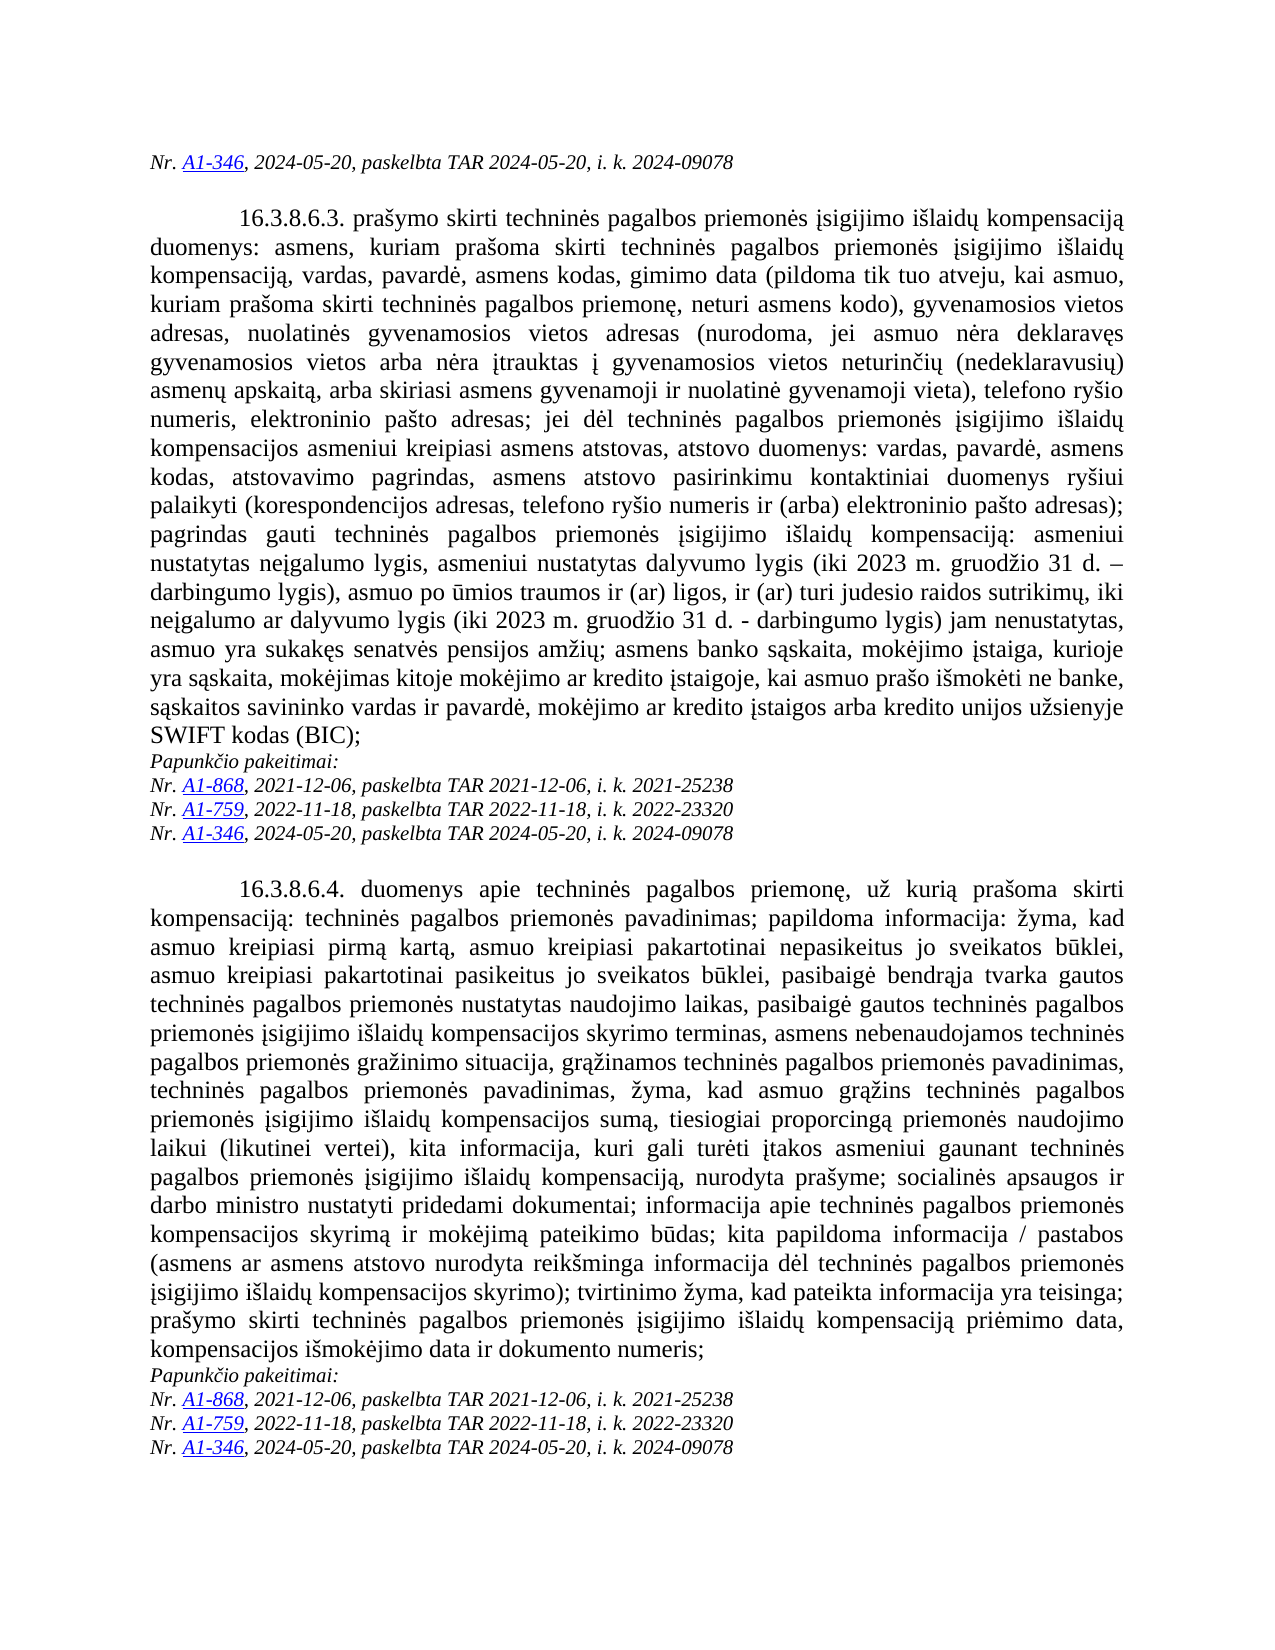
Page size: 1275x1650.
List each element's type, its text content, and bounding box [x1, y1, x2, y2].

text Nr. A1-346, 2024-05-20, paskelbta TAR 2024-05-20, i. k. 2024-09078 [150, 1435, 1125, 1459]
text Nr. A1-759, 2022-11-18, paskelbta TAR 2022-11-18, i. k. 2022-23320 [150, 797, 1125, 821]
text Papunkčio pakeitimai: [150, 1363, 1125, 1387]
text Papunkčio pakeitimai: [150, 749, 1125, 773]
text Nr. A1-868, 2021-12-06, paskelbta TAR 2021-12-06, i. k. 2021-25238 [150, 773, 1125, 797]
text 16.3.8.6.4. duomenys apie techninės pagalbos priemonę, už kurią prašoma skirti kompensaciją: techninės pagalbos priemonės pavadinimas; papildoma informacija: žyma, kad asmuo kreipiasi pirmą kartą, asmuo kreipiasi pakartotinai nepasikeitus jo sveikatos būklei, asmuo kreipiasi pakartotinai pasikeitus jo sveikatos būklei, pasibaigė bendrąja tvarka gautos techninės pagalbos priemonės nustatytas naudojimo laikas, pasibaigė gautos techninės pagalbos priemonės įsigijimo išlaidų kompensacijos skyrimo terminas, asmens nebenaudojamos techninės pagalbos priemonės gražinimo situacija, grąžinamos techninės pagalbos priemonės pavadinimas, techninės pagalbos priemonės pavadinimas, žyma, kad asmuo grąžins techninės pagalbos priemonės įsigijimo išlaidų kompensacijos sumą, tiesiogiai proporcingą priemonės naudojimo laikui (likutinei vertei), kita informacija, kuri gali turėti įtakos asmeniui gaunant techninės pagalbos priemonės įsigijimo išlaidų kompensaciją, nurodyta prašyme; socialinės apsaugos ir darbo ministro nustatyti pridedami dokumentai; informacija apie techninės pagalbos priemonės kompensacijos skyrimą ir mokėjimą pateikimo būdas; kita papildoma informacija / pastabos (asmens ar asmens atstovo nurodyta reikšminga informacija dėl techninės pagalbos priemonės įsigijimo išlaidų kompensacijos skyrimo); tvirtinimo žyma, kad pateikta informacija yra teisinga; prašymo skirti techninės pagalbos priemonės įsigijimo išlaidų kompensaciją priėmimo data, kompensacijos išmokėjimo data ir dokumento numeris; [150, 874, 1125, 1363]
text Nr. A1-759, 2022-11-18, paskelbta TAR 2022-11-18, i. k. 2022-23320 [150, 1411, 1125, 1435]
text 16.3.8.6.3. prašymo skirti techninės pagalbos priemonės įsigijimo išlaidų kompensaciją duomenys: asmens, kuriam prašoma skirti techninės pagalbos priemonės įsigijimo išlaidų kompensaciją, vardas, pavardė, asmens kodas, gimimo data (pildoma tik tuo atveju, kai asmuo, kuriam prašoma skirti techninės pagalbos priemonę, neturi asmens kodo), gyvenamosios vietos adresas, nuolatinės gyvenamosios vietos adresas (nurodoma, jei asmuo nėra deklaravęs gyvenamosios vietos arba nėra įtrauktas į gyvenamosios vietos neturinčių (nedeklaravusių) asmenų apskaitą, arba skiriasi asmens gyvenamoji ir nuolatinė gyvenamoji vieta), telefono ryšio numeris, elektroninio pašto adresas; jei dėl techninės pagalbos priemonės įsigijimo išlaidų kompensacijos asmeniui kreipiasi asmens atstovas, atstovo duomenys: vardas, pavardė, asmens kodas, atstovavimo pagrindas, asmens atstovo pasirinkimu kontaktiniai duomenys ryšiui palaikyti (korespondencijos adresas, telefono ryšio numeris ir (arba) elektroninio pašto adresas); pagrindas gauti techninės pagalbos priemonės įsigijimo išlaidų kompensaciją: asmeniui nustatytas neįgalumo lygis, asmeniui nustatytas dalyvumo lygis (iki 2023 m. gruodžio 31 d. – darbingumo lygis), asmuo po ūmios traumos ir (ar) ligos, ir (ar) turi judesio raidos sutrikimų, iki neįgalumo ar dalyvumo lygis (iki 2023 m. gruodžio 31 d. - darbingumo lygis) jam nenustatytas, asmuo yra sukakęs senatvės pensijos amžių; asmens banko sąskaita, mokėjimo įstaiga, kurioje yra sąskaita, mokėjimas kitoje mokėjimo ar kredito įstaigoje, kai asmuo prašo išmokėti ne banke, sąskaitos savininko vardas ir pavardė, mokėjimo ar kredito įstaigos arba kredito unijos užsienyje SWIFT kodas (BIC); [150, 203, 1125, 749]
text Nr. A1-868, 2021-12-06, paskelbta TAR 2021-12-06, i. k. 2021-25238 [150, 1387, 1125, 1411]
text Nr. A1-346, 2024-05-20, paskelbta TAR 2024-05-20, i. k. 2024-09078 [150, 150, 1125, 174]
text Nr. A1-346, 2024-05-20, paskelbta TAR 2024-05-20, i. k. 2024-09078 [150, 821, 1125, 845]
